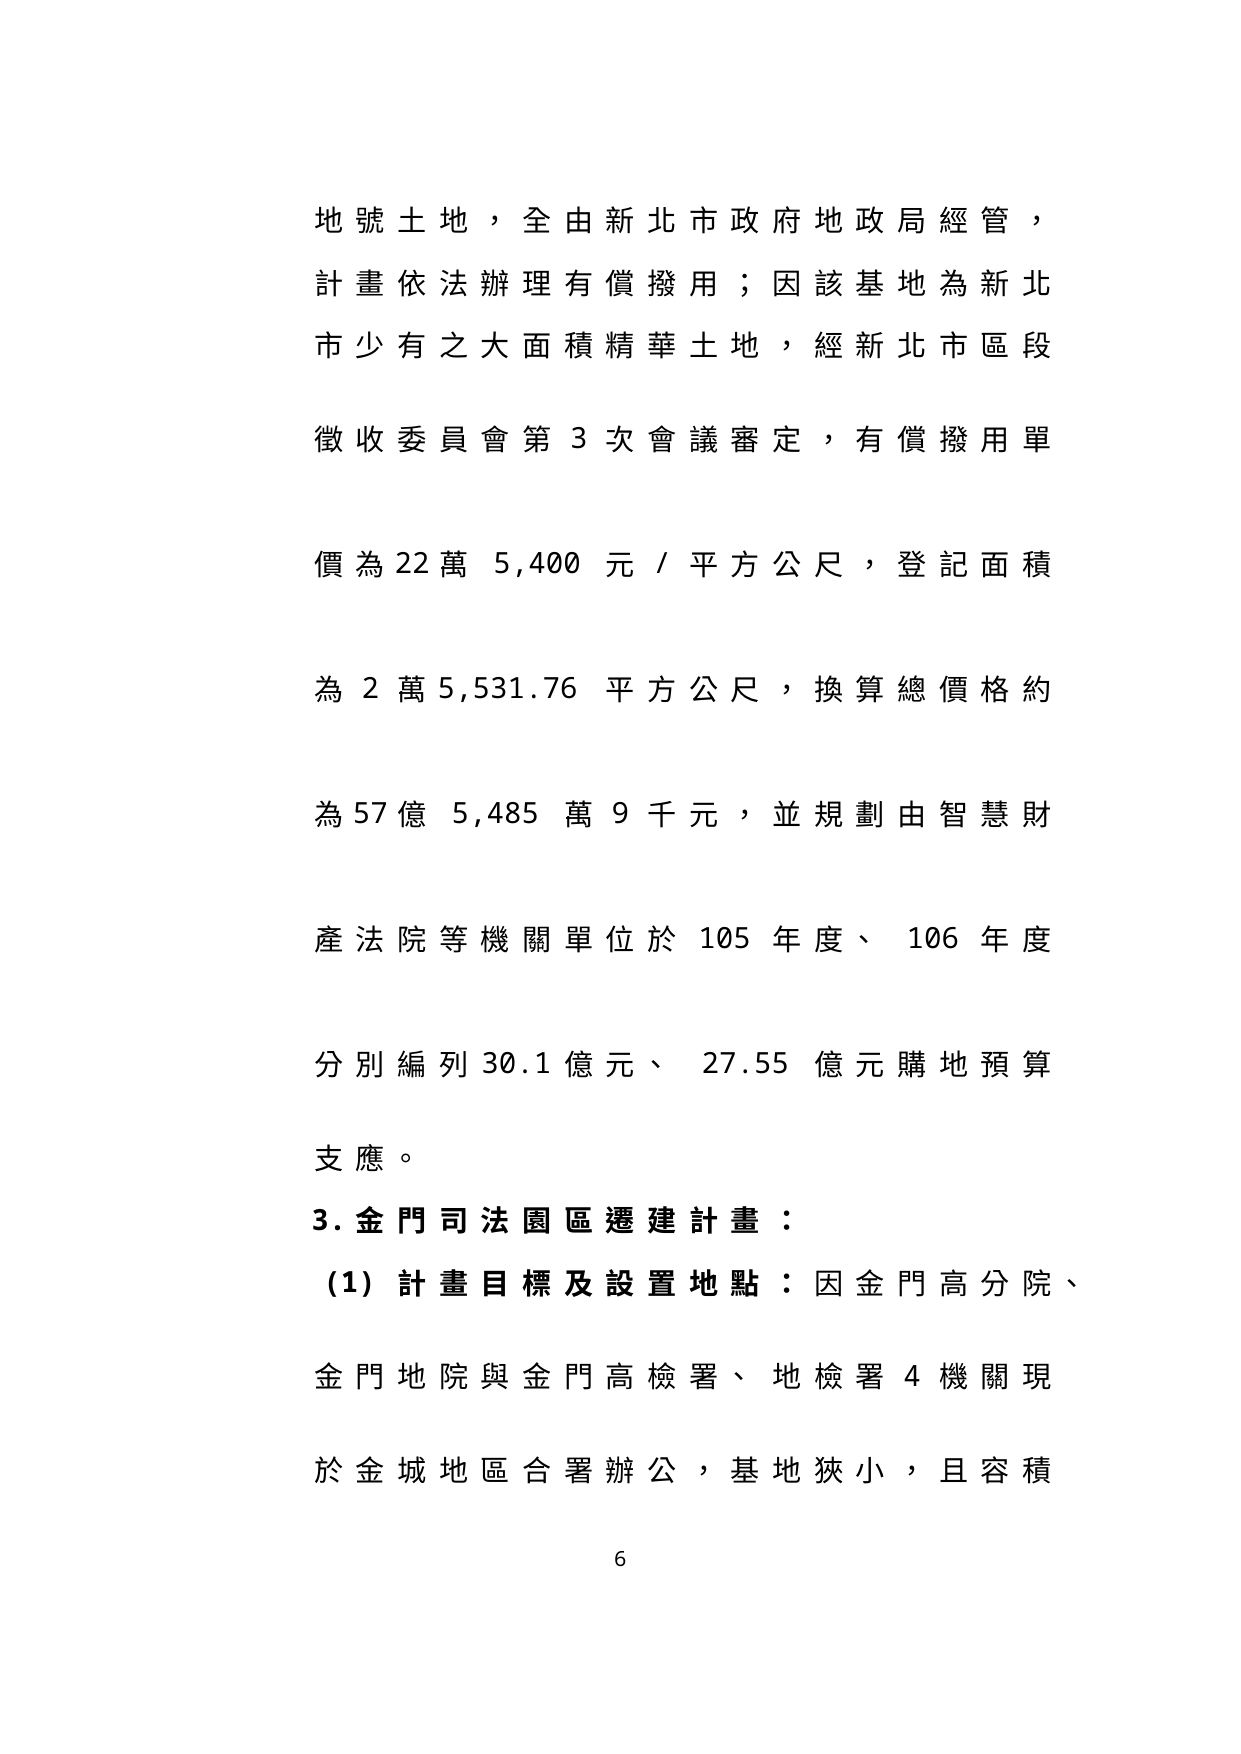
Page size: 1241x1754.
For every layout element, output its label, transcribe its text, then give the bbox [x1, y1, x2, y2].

text 3.金門司法園區遷建計畫： [271, 1177, 1058, 1240]
text (1)計畫目標及設置地點：因金門高分院、金門地院與金門高檢署、地檢署4機關現於金城地區合署辦公，基地狹小，且容積率及建蔽率均已滿載，無法於原地擴建。故金門地院自102年即著手尋覓適當遷建土地，於同年11月與軍方達成協議，釋出「乳南二營區」土地，作為籌設「金門司法園區」之機關用地。 [271, 1240, 1058, 1490]
text 地號土地，全由新北市政府地政局經管，計畫依法辦理有償撥用；因該基地為新北市少有之大面積精華土地，經新北市區段徵收委員會第3次會議審定，有償撥用單價為22萬5,400元/平方公尺，登記面積為2萬5,531.76 平方公尺，換算總價格約為57億5,485萬9千元，並規劃由智慧財產法院等機關單位於105年度、106年度分別編列30.1億元、27.55億元購地預算支應。 [271, 177, 1058, 1177]
